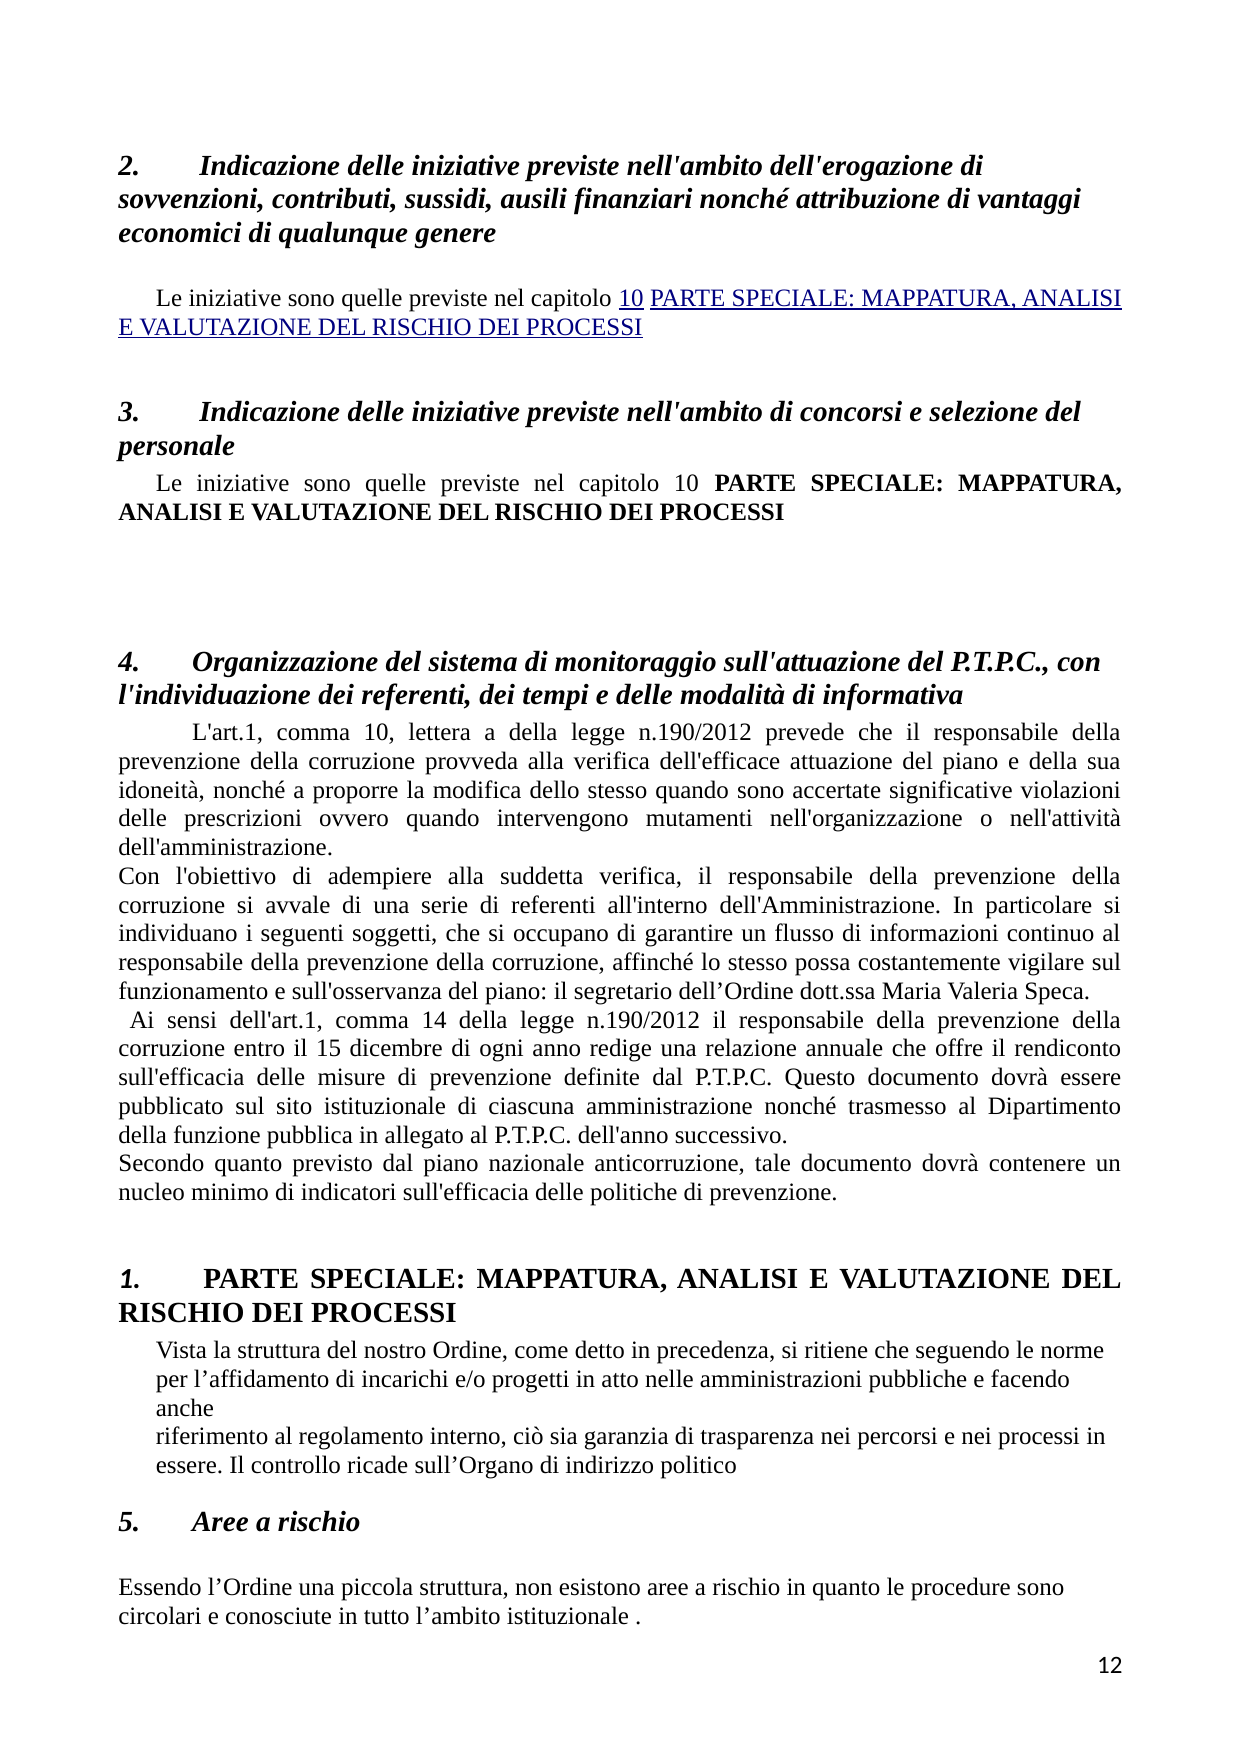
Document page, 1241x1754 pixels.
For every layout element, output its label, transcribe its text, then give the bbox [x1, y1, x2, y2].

subtitle Aree a rischio [118, 1504, 1122, 1537]
text Secondo quanto previsto dal piano nazionale anticorruzione, tale documento dovrà contenere un nucleo minimo di indicatori sull'efficacia delle politiche di prevenzione. [118, 1148, 1122, 1206]
text circolari e conosciute in tutto l’ambito istituzionale . [118, 1601, 1122, 1630]
list per l’affidamento di incarichi e/o progetti in atto nelle amministrazioni pubbliche e facendo anche [156, 1364, 1122, 1421]
subtitle Indicazione delle iniziative previste nell'ambito dell'erogazione di sovvenzioni, contributi, sussidi, ausili finanziari nonché attribuzione di vantaggi economici di qualunque genere [118, 148, 1122, 248]
text Ai sensi dell'art.1, comma 14 della legge n.190/2012 il responsabile della prevenzione della corruzione entro il 15 dicembre di ogni anno redige una relazione annuale che offre il rendiconto sull'efficacia delle misure di prevenzione definite dal P.T.P.C. Questo documento dovrà essere pubblicato sul sito istituzionale di ciascuna amministrazione nonché trasmesso al Dipartimento della funzione pubblica in allegato al P.T.P.C. dell'anno successivo. [118, 1005, 1122, 1148]
list Vista la struttura del nostro Ordine, come detto in precedenza, si ritiene che seguendo le norme [156, 1335, 1122, 1364]
text Le iniziative sono quelle previste nel capitolo 10 PARTE SPECIALE: MAPPATURA, ANALISI E VALUTAZIONE DEL RISCHIO DEI PROCESSI [118, 283, 1122, 341]
subtitle Organizzazione del sistema di monitoraggio sull'attuazione del P.T.P.C., con l'individuazione dei referenti, dei tempi e delle modalità di informativa [118, 644, 1122, 711]
list essere. Il controllo ricade sull’Organo di indirizzo politico [156, 1450, 1122, 1479]
list riferimento al regolamento interno, ciò sia garanzia di trasparenza nei percorsi e nei processi in [156, 1421, 1122, 1450]
text L'art.1, comma 10, lettera a della legge n.190/2012 prevede che il responsabile della prevenzione della corruzione provveda alla verifica dell'efficace attuazione del piano e della sua idoneità, nonché a proporre la modifica dello stesso quando sono accertate significative violazioni delle prescrizioni ovvero quando intervengono mutamenti nell'organizzazione o nell'attività dell'amministrazione. [118, 717, 1122, 861]
text Essendo l’Ordine una piccola struttura, non esistono aree a rischio in quanto le procedure sono [118, 1572, 1122, 1601]
text Con l'obiettivo di adempiere alla suddetta verifica, il responsabile della prevenzione della corruzione si avvale di una serie di referenti all'interno dell'Amministrazione. In particolare si individuano i seguenti soggetti, che si occupano di garantire un flusso di informazioni continuo al responsabile della prevenzione della corruzione, affinché lo stesso possa costantemente vigilare sul funzionamento e sull'osservanza del piano: il segretario dell’Ordine dott.ssa Maria Valeria Speca. [118, 861, 1122, 1005]
subtitle Indicazione delle iniziative previste nell'ambito di concorsi e selezione del personale [118, 394, 1122, 462]
text Le iniziative sono quelle previste nel capitolo 10 PARTE SPECIALE: MAPPATURA, ANALISI E VALUTAZIONE DEL RISCHIO DEI PROCESSI [118, 468, 1122, 525]
subtitle PARTE SPECIALE: MAPPATURA, ANALISI E VALUTAZIONE DEL RISCHIO DEI PROCESSI [118, 1260, 1122, 1329]
